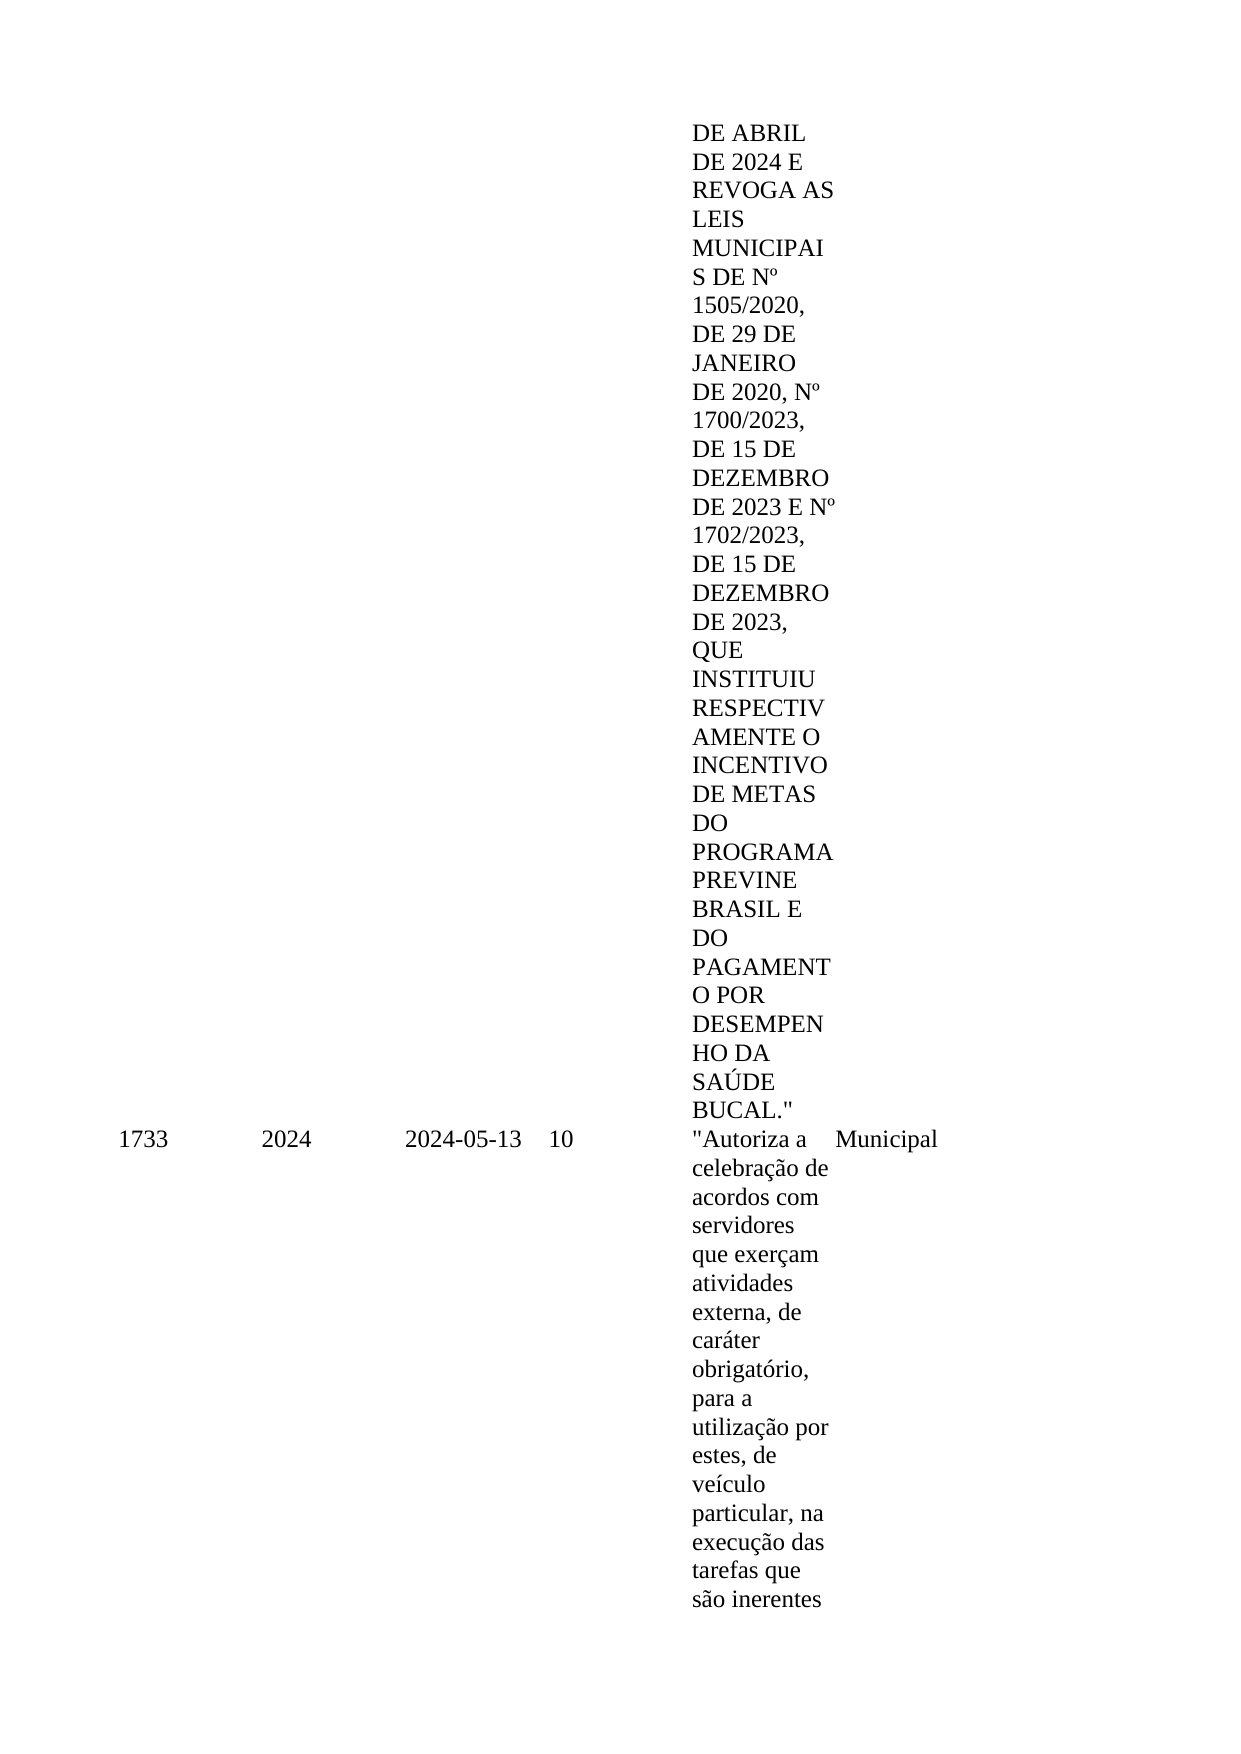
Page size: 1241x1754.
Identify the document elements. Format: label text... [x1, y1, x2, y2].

table_cell [979, 118, 1122, 1124]
table_cell [261, 118, 405, 1124]
table_cell Municipal [835, 1124, 979, 1613]
table_cell [835, 118, 979, 1124]
table_cell DE ABRIL DE 2024 E REVOGA AS LEIS MUNICIPAIS DE Nº 1505/2020, DE 29 DE JANEIRO DE 2020, Nº 1700/2023, DE 15 DE DEZEMBRO DE 2023 E Nº 1702/2023, DE 15 DE DEZEMBRO DE 2023, QUE INSTITUIU RESPECTIVAMENTE O INCENTIVO DE METAS DO PROGRAMA PREVINE BRASIL E DO PAGAMENTO POR DESEMPENHO DA SAÚDE BUCAL." [692, 118, 835, 1124]
table_cell [405, 118, 548, 1124]
table_cell [548, 118, 692, 1124]
table_cell [118, 118, 261, 1124]
table_cell [979, 1124, 1122, 1613]
table_cell 2024-05-13 [405, 1124, 548, 1613]
table_cell 2024 [261, 1124, 405, 1613]
table_cell 10 [548, 1124, 692, 1613]
table_cell 1733 [118, 1124, 261, 1613]
table_cell "Autoriza a celebração de acordos com servidores que exerçam atividades externa, de caráter obrigatório, para a utilização por estes, de veículo particular, na execução das tarefas que são inerentes [692, 1124, 835, 1613]
